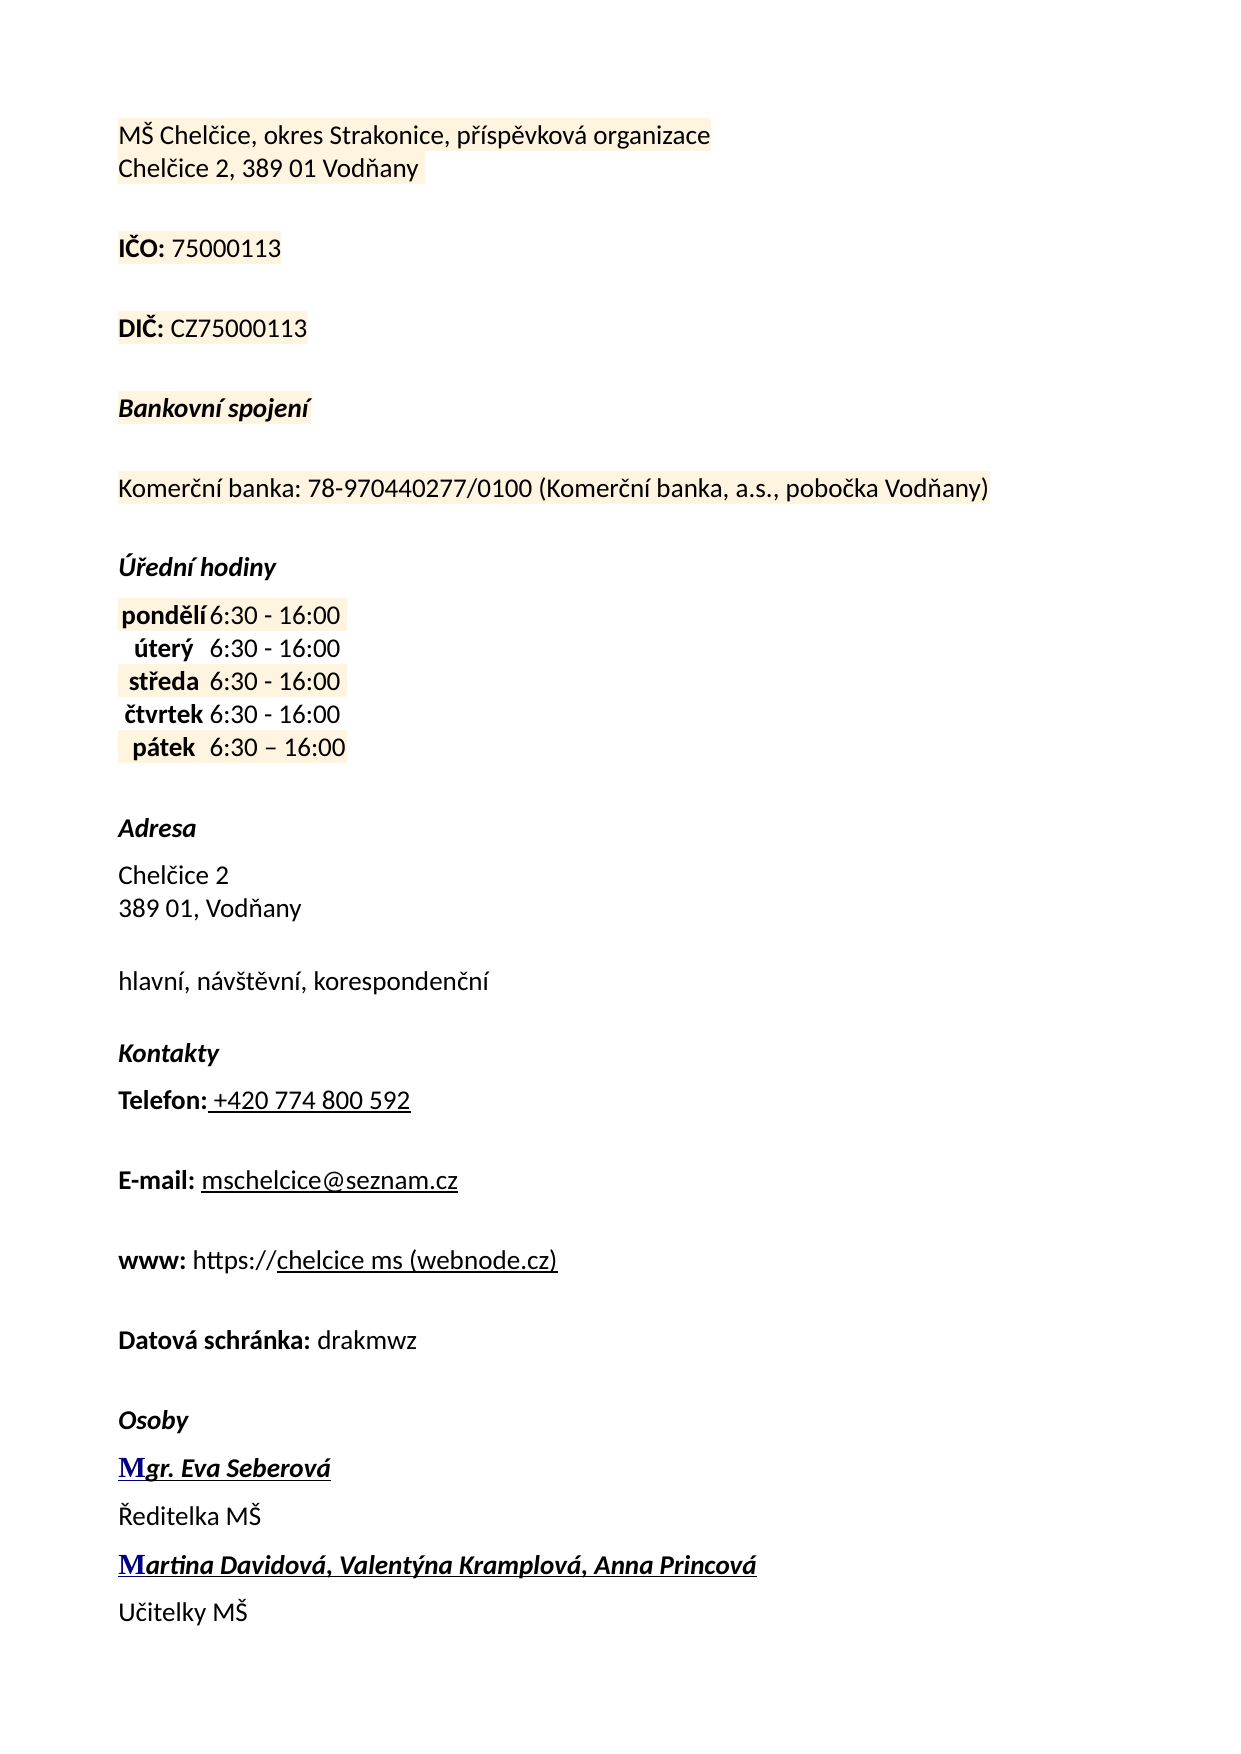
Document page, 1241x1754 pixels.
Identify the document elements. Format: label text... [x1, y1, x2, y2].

table_cell 6:30 – 16:00 [209, 730, 347, 763]
subtitle Adresa [118, 811, 1122, 844]
text hlavní, návštěvní, korespondenční [118, 964, 1122, 997]
table_header 6:30 - 16:00 [209, 598, 347, 631]
subtitle Úřední hodiny [118, 551, 1122, 584]
table_header pondělí [118, 598, 209, 631]
text www: https://chelcice ms (webnode.cz) [118, 1243, 1122, 1276]
text Učitelky MŠ [118, 1595, 1122, 1628]
subtitle Osoby [118, 1403, 1122, 1436]
text MŠ Chelčice, okres Strakonice, příspěvková organizace Chelčice 2, 389 01 Vodňany [118, 118, 1122, 184]
table_cell úterý [118, 631, 209, 664]
text DIČ: CZ75000113 [118, 311, 1122, 344]
table_cell 6:30 - 16:00 [209, 697, 347, 730]
text Komerční banka: 78-970440277/0100 (Komerční banka, a.s., pobočka Vodňany) [118, 471, 1122, 504]
subtitle Martina Davidová, Valentýna Kramplová, Anna Princová [118, 1547, 1122, 1581]
text Datová schránka: drakmwz [118, 1323, 1122, 1356]
subtitle Kontakty [118, 1036, 1122, 1069]
table_cell středa [118, 664, 209, 697]
text IČO: 75000113 [118, 231, 1122, 264]
table_cell 6:30 - 16:00 [209, 664, 347, 697]
subtitle Bankovní spojení [118, 391, 1122, 424]
text Telefon: +420 774 800 592 [118, 1083, 1122, 1116]
text Chelčice 2 389 01, Vodňany [118, 858, 1122, 924]
table_cell 6:30 - 16:00 [209, 631, 347, 664]
table_cell čtvrtek [118, 697, 209, 730]
table_cell pátek [118, 730, 209, 763]
text E-mail: mschelcice@seznam.cz [118, 1163, 1122, 1196]
subtitle Mgr. Eva Seberová [118, 1451, 1122, 1484]
text Ředitelka MŠ [118, 1499, 1122, 1532]
